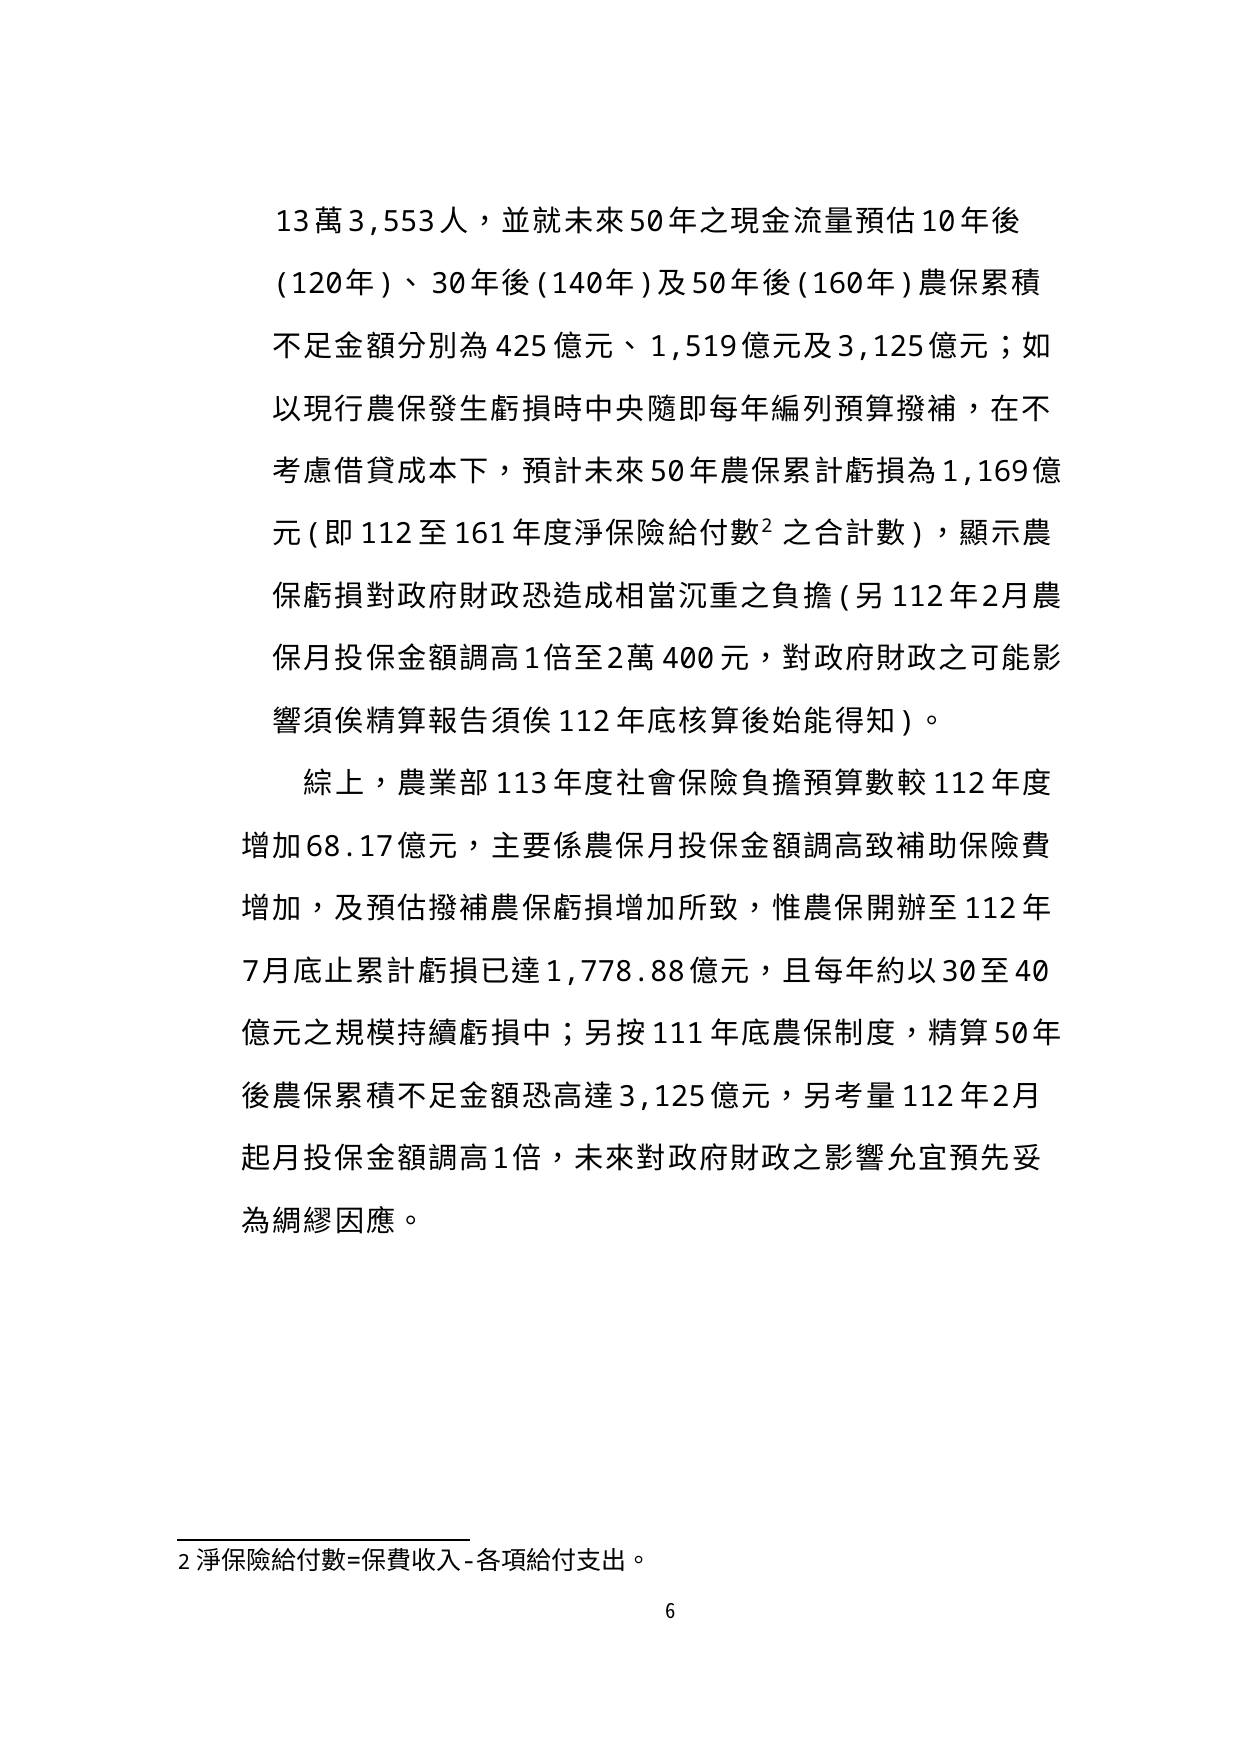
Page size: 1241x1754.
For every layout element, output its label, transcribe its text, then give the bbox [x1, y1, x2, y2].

text 13萬3,553人，並就未來50年之現金流量預估10年後(120年)、30年後(140年)及50年後(160年)農保累積不足金額分別為425億元、1,519億元及3,125億元；如以現行農保發生虧損時中央隨即每年編列預算撥補，在不考慮借貸成本下，預計未來50年農保累計虧損為1,169億元(即112至161年度淨保險給付數之合計數)，顯示農保虧損對政府財政恐造成相當沉重之負擔(另112年2月農保月投保金額調高1倍至2萬400元，對政府財政之可能影響須俟精算報告須俟112年底核算後始能得知)。 [266, 177, 1063, 740]
text 綜上，農業部113年度社會保險負擔預算數較112年度增加68.17億元，主要係農保月投保金額調高致補助保險費增加，及預估撥補農保虧損增加所致，惟農保開辦至112年7月底止累計虧損已達1,778.88億元，且每年約以30至40億元之規模持續虧損中；另按111年底農保制度，精算50年後農保累積不足金額恐高達3,125億元，另考量112年2月起月投保金額調高1倍，未來對政府財政之影響允宜預先妥為綢繆因應。 [236, 740, 1063, 1240]
text 淨保險給付數=保費收入-各項給付支出。 [177, 1541, 1063, 1577]
